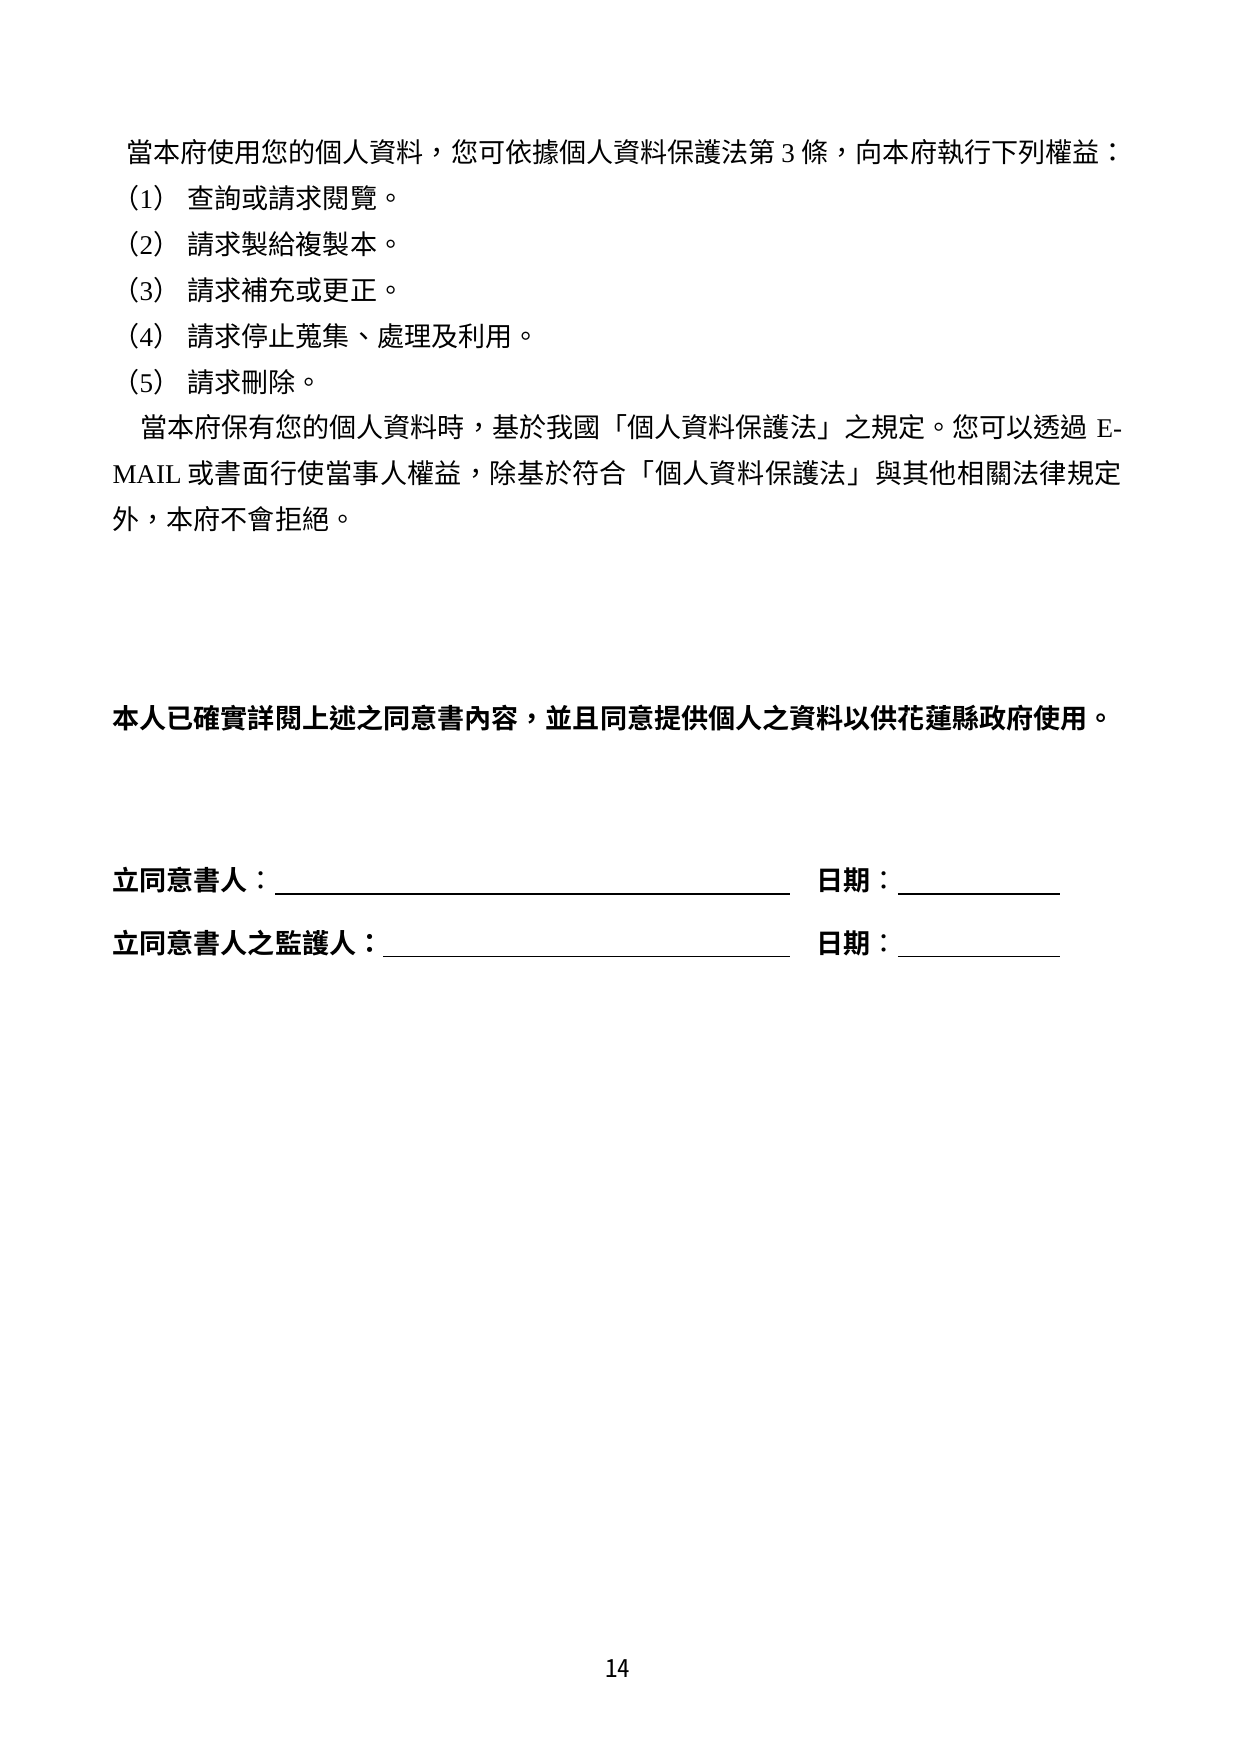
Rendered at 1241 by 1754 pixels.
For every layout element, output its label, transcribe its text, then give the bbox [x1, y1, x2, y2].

text 當本府保有您的個人資料時，基於我國「個人資料保護法」之規定。您可以透過E-MAIL或書面行使當事人權益，除基於符合「個人資料保護法」與其他相關法律規定外，本府不會拒絕。 [112, 401, 1122, 539]
list 請求製給複製本。 [112, 218, 1122, 264]
text 立同意書人： 日期： [112, 841, 1064, 903]
text 本人已確實詳閱上述之同意書內容，並且同意提供個人之資料以供花蓮縣政府使用。 [112, 695, 1122, 737]
list 請求停止蒐集、處理及利用。 [112, 309, 1122, 355]
list 請求刪除。 [112, 355, 1122, 401]
list 查詢或請求閱覽。 [112, 172, 1122, 218]
list 請求補充或更正。 [112, 264, 1122, 309]
text 立同意書人之監護人： 日期： [112, 903, 1064, 966]
text 當本府使用您的個人資料，您可依據個人資料保護法第3 條，向本府執行下列權益： [112, 126, 1122, 172]
